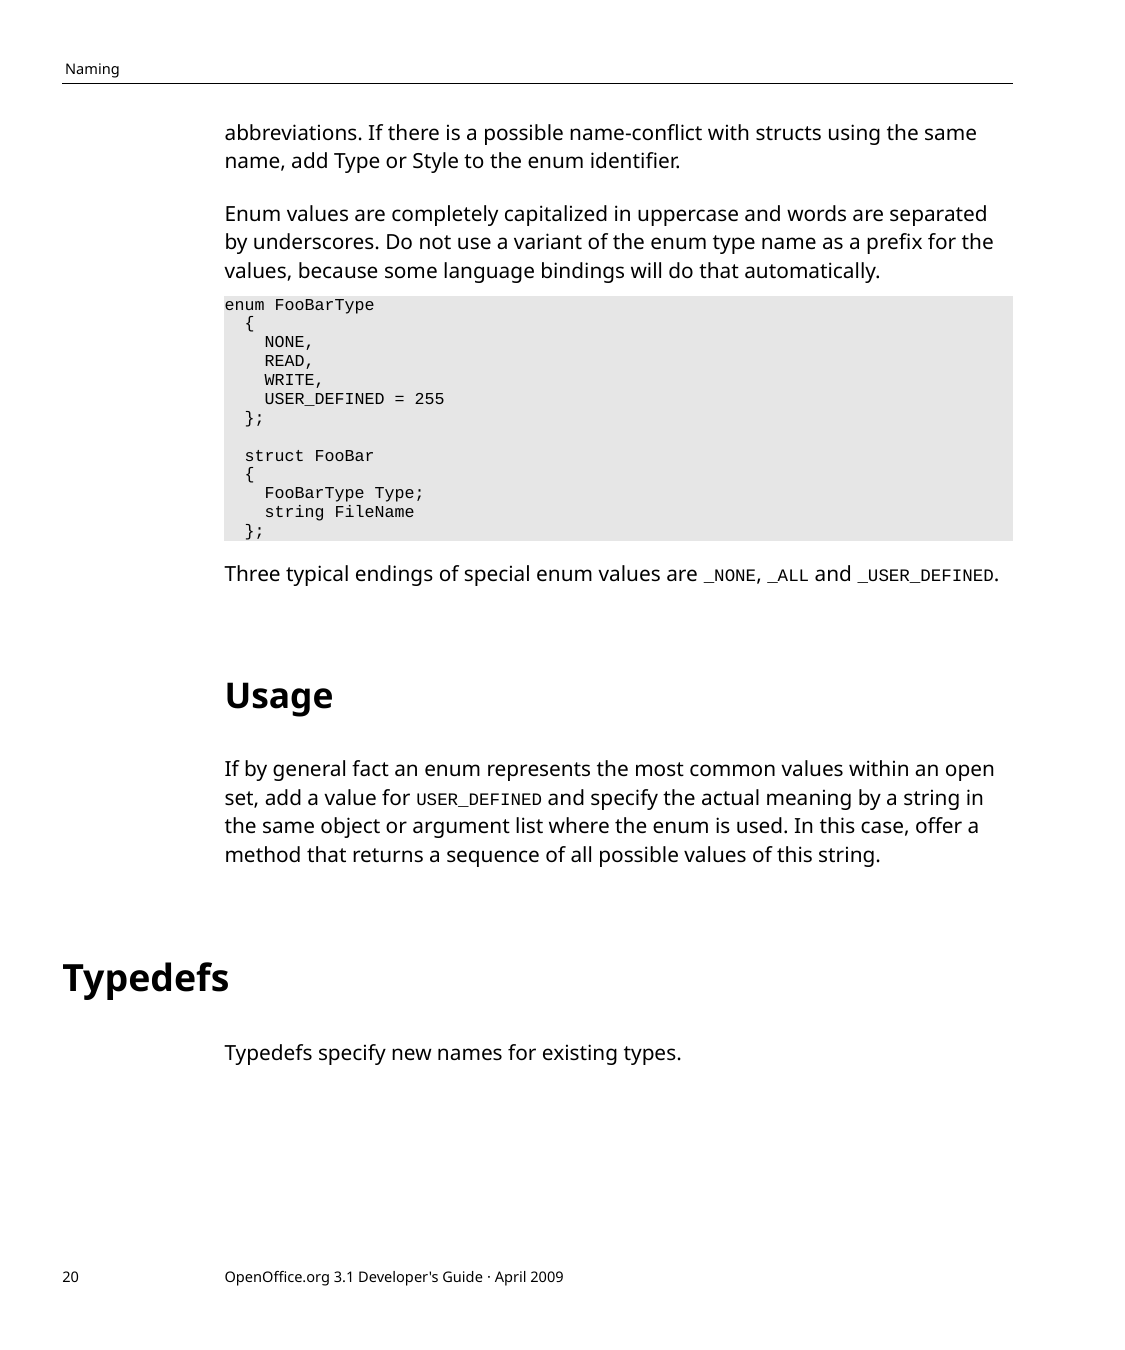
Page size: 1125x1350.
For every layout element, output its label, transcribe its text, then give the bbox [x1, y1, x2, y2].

text Enum values are completely capitalized in uppercase and words are separated by underscores. Do not use a variant of the enum type name as a prefix for the values, because some language bindings will do that automatically. [224, 199, 1013, 284]
text Typedefs specify new names for existing types. [224, 1038, 1013, 1066]
text enum FooBarType { NONE, READ, WRITE, USER_DEFINED = 255 }; struct FooBar { FooBarType Type; string FileName }; [224, 296, 1013, 541]
subtitle Usage [224, 671, 1013, 719]
text If by general fact an enum represents the most common values within an open set, add a value for USER_DEFINED and specify the actual meaning by a string in the same object or argument list where the enum is used. In this case, offer a method that returns a sequence of all possible values of this string. [224, 754, 1013, 868]
text Three typical endings of special enum values are _NONE, _ALL and _USER_DEFINED. [224, 559, 1013, 588]
subtitle Typedefs [62, 951, 1013, 1002]
text abbreviations. If there is a possible name-conflict with structs using the same name, add Type or Style to the enum identifier. [224, 118, 1013, 175]
